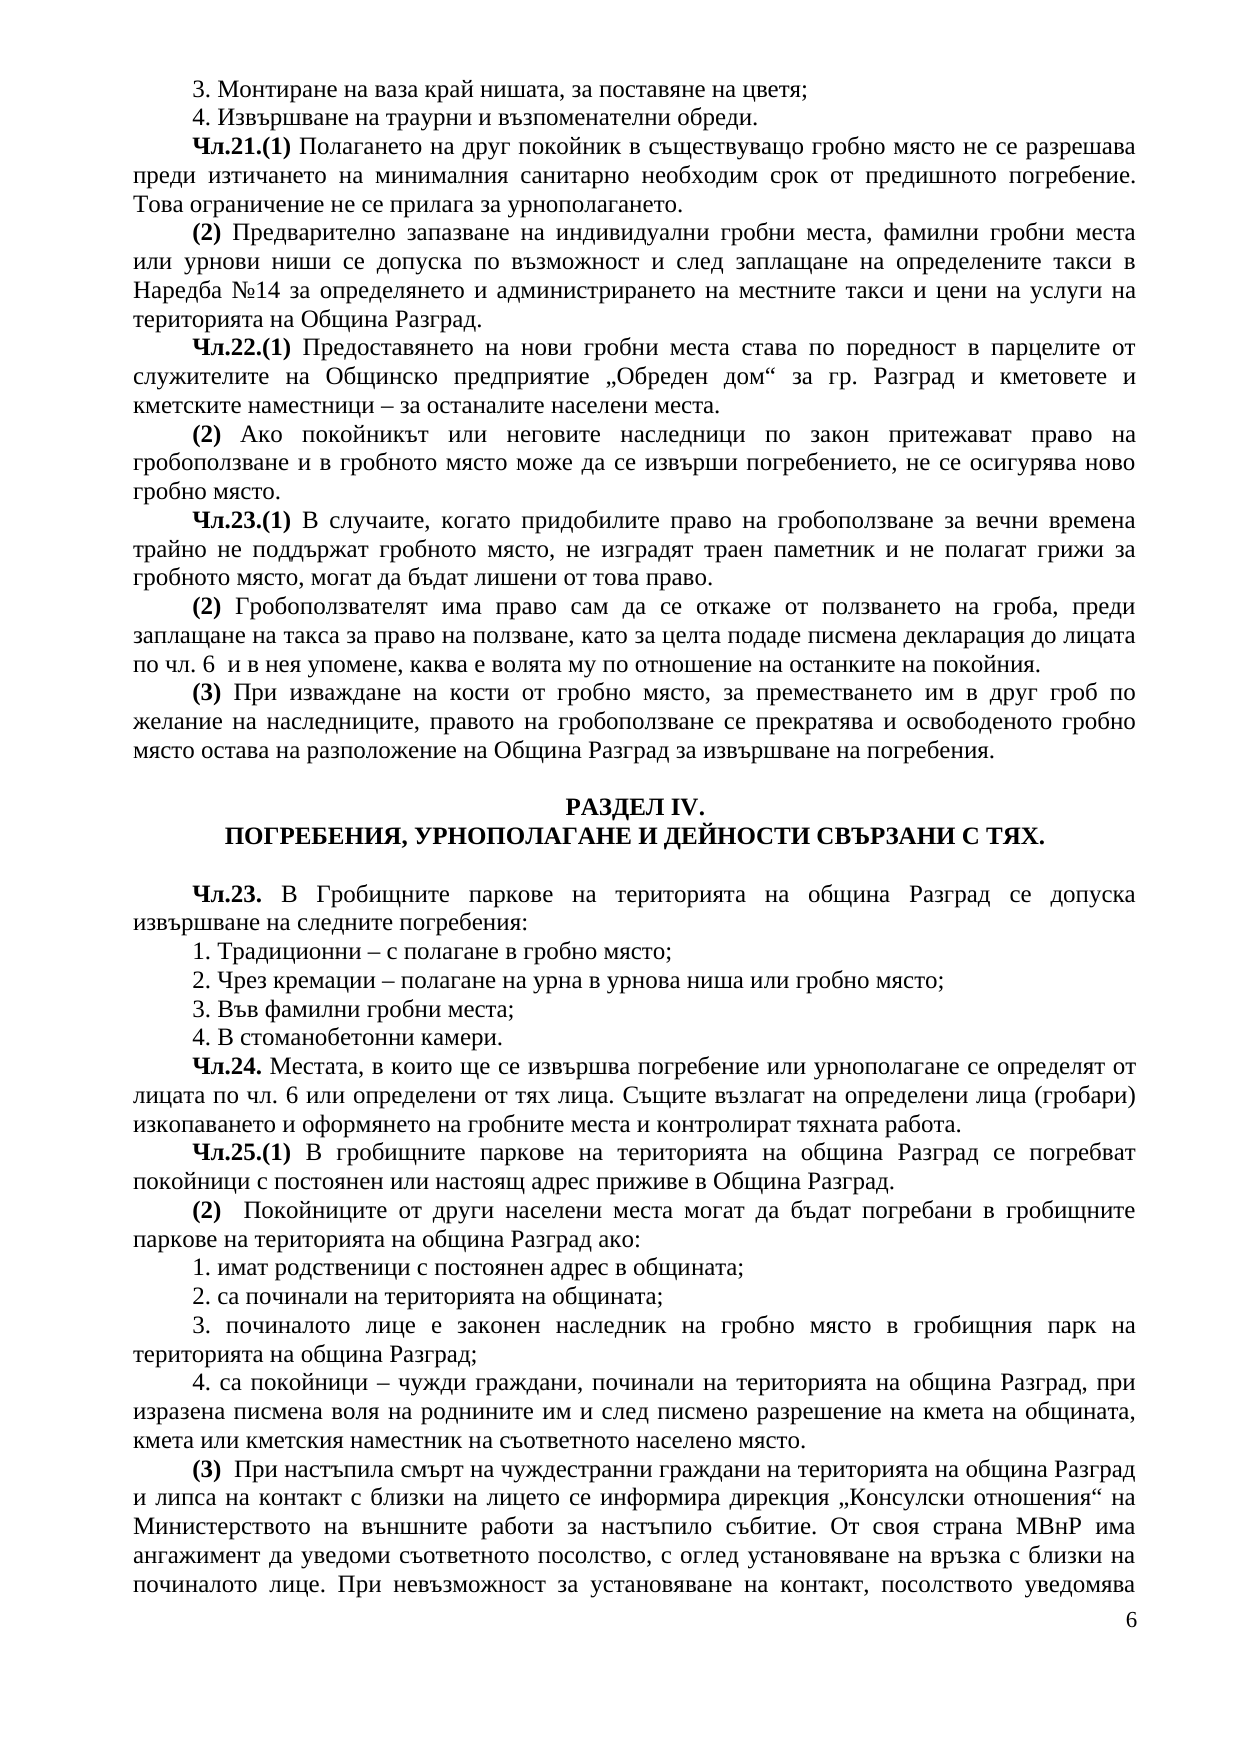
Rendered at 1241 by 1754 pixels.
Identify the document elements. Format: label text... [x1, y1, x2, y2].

text 3. починалото лице е законен наследник на гробно място в гробищния парк на територията на община Разград; [133, 1310, 1137, 1367]
text Чл.24. Местата, в които ще се извършва погребение или урнополагане се определят от лицата по чл. 6 или определени от тях лица. Същите възлагат на определени лица (гробари) изкопаването и оформянето на гробните места и контролират тяхната работа. [133, 1051, 1137, 1137]
text 4. Извършване на траурни и възпоменателни обреди. [133, 102, 1137, 131]
text (3) При настъпила смърт на чуждестранни граждани на територията на община Разград и липса на контакт с близки на лицето се информира дирекция „Консулски отношения“ на Министерството на външните работи за настъпило събитие. От своя страна МВнР има ангажимент да уведоми съответното посолство, с оглед установяване на връзка с близки на починалото лице. При невъзможност за установяване на контакт, посолството уведомява [133, 1454, 1137, 1597]
text (2) Покойниците от други населени места могат да бъдат погребани в гробищните паркове на територията на община Разград ако: [133, 1195, 1137, 1252]
text Чл.25.(1) В гробищните паркове на територията на община Разград се погребват покойници с постоянен или настоящ адрес приживе в Община Разград. [133, 1137, 1137, 1195]
text 3. Във фамилни гробни места; [133, 994, 1137, 1022]
text (2) Гробоползвателят има право сам да се откаже от ползването на гроба, преди заплащане на такса за право на ползване, като за целта подаде писмена декларация до лицата по чл. 6 и в нея упомене, каква е волята му по отношение на останките на покойния. [133, 591, 1137, 677]
text 1. Традиционни – с полагане в гробно място; [133, 936, 1137, 965]
text 2. са починали на територията на общината; [133, 1281, 1137, 1310]
text Чл.21.(1) Полагането на друг покойник в съществуващо гробно място не се разрешава преди изтичането на минималния санитарно необходим срок от предишното погребение. Това ограничение не се прилага за урнополагането. [133, 131, 1137, 217]
text Чл.22.(1) Предоставянето на нови гробни места става по поредност в парцелите от служителите на Общинско предприятие „Обреден дом“ за гр. Разград и кметовете и кметските наместници – за останалите населени места. [133, 332, 1137, 419]
text ПОГРЕБЕНИЯ, УРНОПОЛАГАНЕ И ДЕЙНОСТИ СВЪРЗАНИ С ТЯХ. [133, 821, 1137, 850]
text 4. са покойници – чужди граждани, починали на територията на община Разград, при изразена писмена воля на роднините им и след писмено разрешение на кмета на общината, кмета или кметския наместник на съответното населено място. [133, 1367, 1137, 1454]
text 2. Чрез кремации – полагане на урна в урнова ниша или гробно място; [133, 965, 1137, 994]
text (2) Предварително запазване на индивидуални гробни места, фамилни гробни места или урнови ниши се допуска по възможност и след заплащане на определените такси в Наредба №14 за определянето и администрирането на местните такси и цени на услуги на територията на Община Разград. [133, 217, 1137, 332]
text 4. В стоманобетонни камери. [133, 1022, 1137, 1051]
text 3. Монтиране на ваза край нишата, за поставяне на цветя; [133, 74, 1137, 102]
text (3) При изваждане на кости от гробно място, за преместването им в друг гроб по желание на наследниците, правото на гробоползване се прекратява и освободеното гробно място остава на разположение на Община Разград за извършване на погребения. [133, 677, 1137, 764]
text (2) Ако покойникът или неговите наследници по закон притежават право на гробоползване и в гробното място може да се извърши погребението, не се осигурява ново гробно място. [133, 419, 1137, 505]
text 1. имат родственици с постоянен адрес в общината; [133, 1252, 1137, 1281]
text РАЗДЕЛ IV. [133, 792, 1137, 821]
text Чл.23.(1) В случаите, когато придобилите право на гробоползване за вечни времена трайно не поддържат гробното място, не изградят траен паметник и не полагат грижи за гробното място, могат да бъдат лишени от това право. [133, 505, 1137, 591]
text Чл.23. В Гробищните паркове на територията на община Разград се допуска извършване на следните погребения: [133, 879, 1137, 936]
